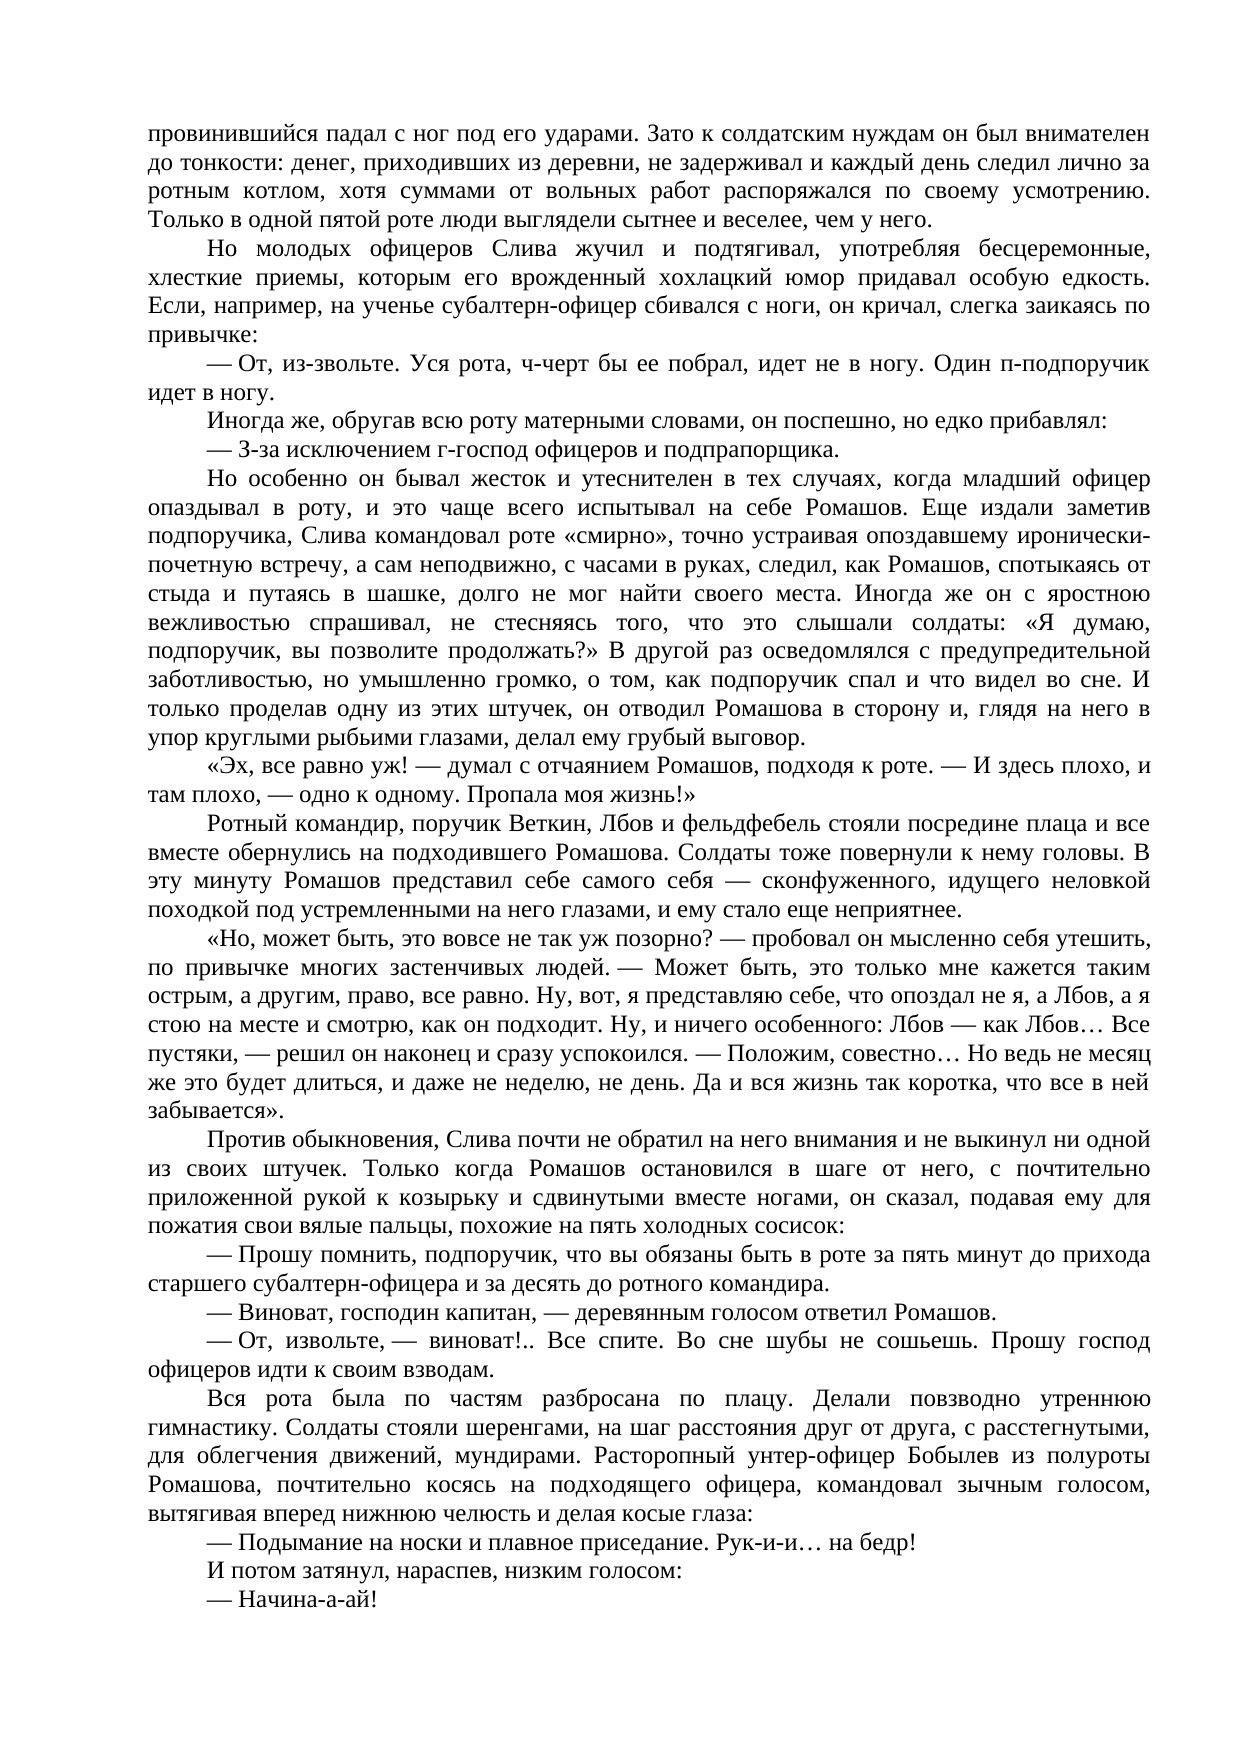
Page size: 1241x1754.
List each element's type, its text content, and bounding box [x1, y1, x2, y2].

text — З-за исключением г-господ офицеров и подпрапорщика. [148, 434, 1152, 463]
text — От, из-звольте. Уся рота, ч-черт бы ее побрал, идет не в ногу. Один п-подпоручик идет в ногу. [148, 348, 1152, 406]
text — Прошу помнить, подпоручик, что вы обязаны быть в роте за пять минут до прихода старшего субалтерн-офицера и за десять до ротного командира. [148, 1239, 1152, 1297]
text Вся рота была по частям разбросана по плацу. Делали повзводно утреннюю гимнастику. Солдаты стояли шеренгами, на шаг расстояния друг от друга, с расстегнутыми, для облегчения движений, мундирами. Расторопный унтер-офицер Бобылев из полуроты Ромашова, почтительно косясь на подходящего офицера, командовал зычным голосом, вытягивая вперед нижнюю челюсть и делая косые глаза: [148, 1383, 1152, 1527]
text провинившийся падал с ног под его ударами. Зато к солдатским нуждам он был внимателен до тонкости: денег, приходивших из деревни, не задерживал и каждый день следил лично за ротным котлом, хотя суммами от вольных работ распоряжался по своему усмотрению. Только в одной пятой роте люди выглядели сытнее и веселее, чем у него. [148, 118, 1152, 233]
text Иногда же, обругав всю роту матерными словами, он поспешно, но едко прибавлял: [148, 406, 1152, 434]
text — От, извольте, — виноват!.. Все спите. Во сне шубы не сошьешь. Прошу господ офицеров идти к своим взводам. [148, 1326, 1152, 1383]
text Против обыкновения, Слива почти не обратил на него внимания и не выкинул ни одной из своих штучек. Только когда Ромашов остановился в шаге от него, с почтительно приложенной рукой к козырьку и сдвинутыми вместе ногами, он сказал, подавая ему для пожатия свои вялые пальцы, похожие на пять холодных сосисок: [148, 1124, 1152, 1239]
text Но особенно он бывал жесток и утеснителен в тех случаях, когда младший офицер опаздывал в роту, и это чаще всего испытывал на себе Ромашов. Еще издали заметив подпоручика, Слива командовал роте «смирно», точно устраивая опоздавшему иронически-почетную встречу, а сам неподвижно, с часами в руках, следил, как Ромашов, спотыкаясь от стыда и путаясь в шашке, долго не мог найти своего места. Иногда же он с яростною вежливостью спрашивал, не стесняясь того, что это слышали солдаты: «Я думаю, подпоручик, вы позволите продолжать?» В другой раз осведомлялся с предупредительной заботливостью, но умышленно громко, о том, как подпоручик спал и что видел во сне. И только проделав одну из этих штучек, он отводил Ромашова в сторону и, глядя на него в упор круглыми рыбьими глазами, делал ему грубый выговор. [148, 463, 1152, 751]
text И потом затянул, нараспев, низким голосом: [148, 1556, 1152, 1584]
text Ротный командир, поручик Веткин, Лбов и фельдфебель стояли посредине плаца и все вместе обернулись на подходившего Ромашова. Солдаты тоже повернули к нему головы. В эту минуту Ромашов представил себе самого себя — сконфуженного, идущего неловкой походкой под устремленными на него глазами, и ему стало еще неприятнее. [148, 808, 1152, 923]
text — Начина-а-ай! [148, 1584, 1152, 1613]
text Но молодых офицеров Слива жучил и подтягивал, употребляя бесцеремонные, хлесткие приемы, которым его врожденный хохлацкий юмор придавал особую едкость. Если, например, на ученье субалтерн-офицер сбивался с ноги, он кричал, слегка заикаясь по привычке: [148, 233, 1152, 348]
text — Виноват, господин капитан, — деревянным голосом ответил Ромашов. [148, 1297, 1152, 1326]
text — Подымание на носки и плавное приседание. Рук-и-и… на бедр! [148, 1527, 1152, 1556]
text «Эх, все равно уж! — думал с отчаянием Ромашов, подходя к роте. — И здесь плохо, и там плохо, — одно к одному. Пропала моя жизнь!» [148, 751, 1152, 808]
text «Но, может быть, это вовсе не так уж позорно? — пробовал он мысленно себя утешить, по привычке многих застенчивых людей. — Может быть, это только мне кажется таким острым, а другим, право, все равно. Ну, вот, я представляю себе, что опоздал не я, а Лбов, а я стою на месте и смотрю, как он подходит. Ну, и ничего особенного: Лбов — как Лбов… Все пустяки, — решил он наконец и сразу успокоился. — Положим, совестно… Но ведь не месяц же это будет длиться, и даже не неделю, не день. Да и вся жизнь так коротка, что все в ней забывается». [148, 923, 1152, 1124]
